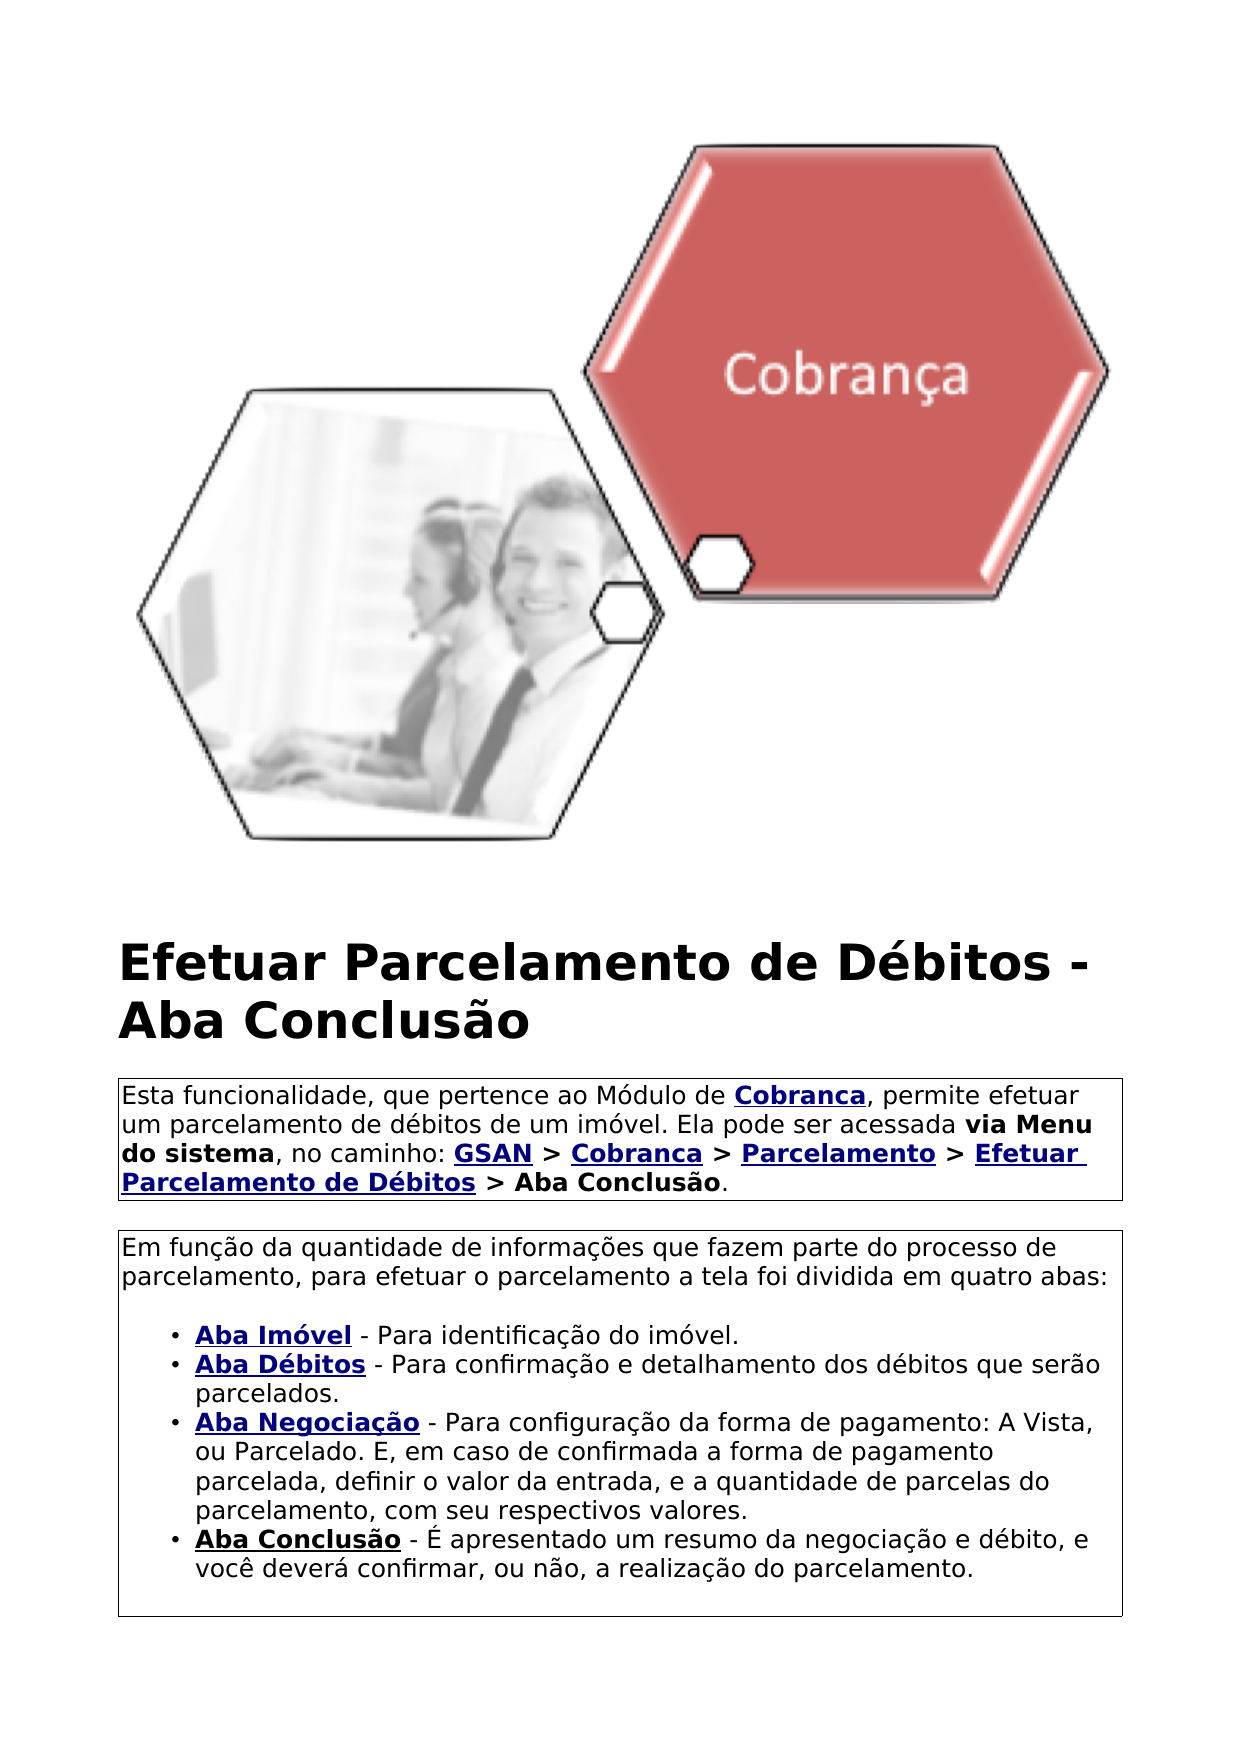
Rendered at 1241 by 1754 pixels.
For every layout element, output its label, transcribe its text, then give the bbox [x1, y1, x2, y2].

table_header Esta funcionalidade, que pertence ao Módulo de Cobranca, permite efetuar um parcelamento de débitos de um imóvel. Ela pode ser acessada via Menu do sistema, no caminho: GSAN > Cobranca > Parcelamento > Efetuar Parcelamento de Débitos > Aba Conclusão. [119, 1079, 1122, 1200]
picture [118, 118, 1123, 868]
subtitle Efetuar Parcelamento de Débitos - Aba Conclusão [118, 934, 1122, 1051]
table_header Em função da quantidade de informações que fazem parte do processo de parcelamento, para efetuar o parcelamento a tela foi dividida em quatro abas: Aba Imóvel - Para identificação do imóvel. Aba Débitos - Para confirmação e detalhamento dos débitos que serão parcelados. Aba Negociação - Para configuração da forma de pagamento: A Vista, ou Parcelado. E, em caso de confirmada a forma de pagamento parcelada, definir o valor da entrada, e a quantidade de parcelas do parcelamento, com seu respectivos valores. Aba Conclusão - É apresentado um resumo da negociação e débito, e você deverá confirmar, ou não, a realização do parcelamento. [119, 1231, 1122, 1616]
